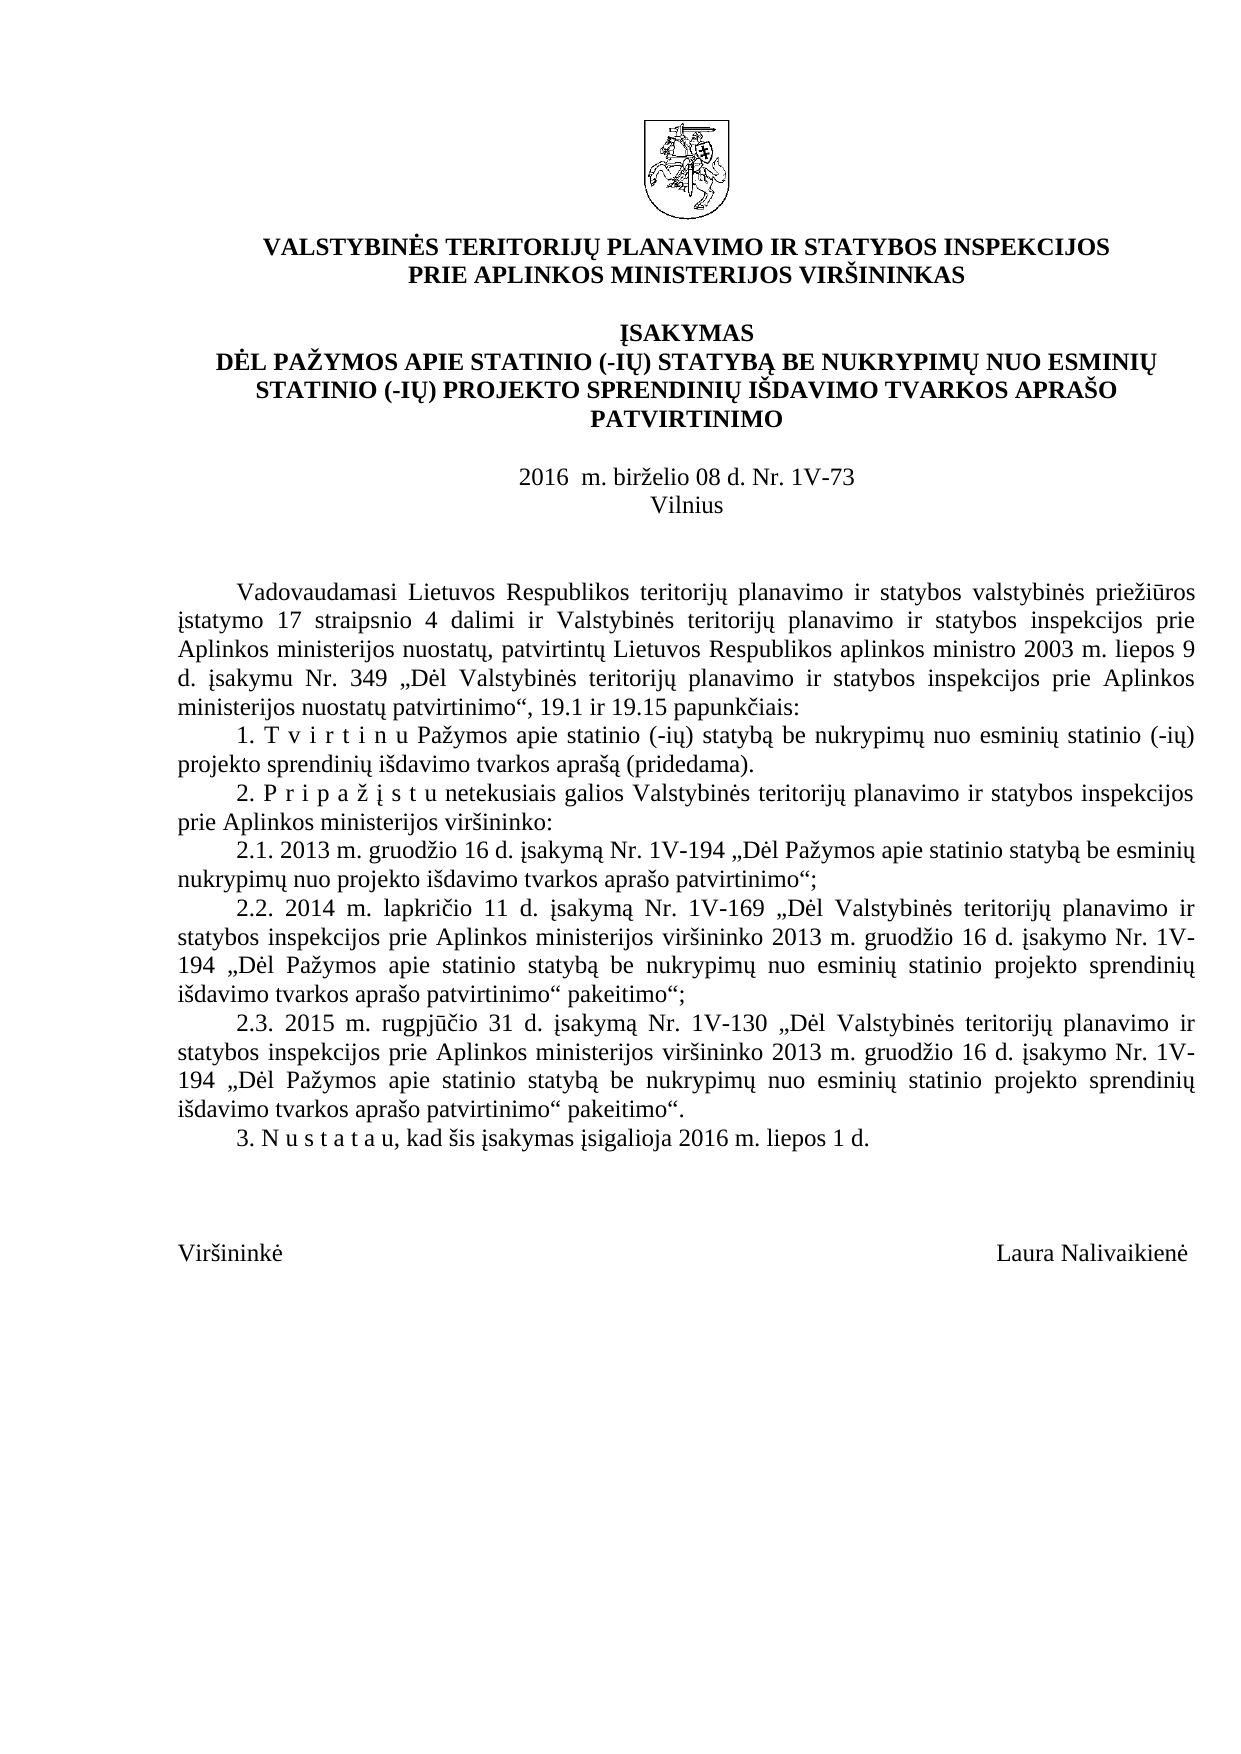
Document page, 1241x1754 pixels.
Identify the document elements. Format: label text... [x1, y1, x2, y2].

text 2016 m. birželio 08 d. Nr. 1V-73 [177, 462, 1196, 490]
text 3. N u s t a t a u, kad šis įsakymas įsigalioja 2016 m. liepos 1 d. [177, 1123, 1196, 1152]
text prie aplinkos ministerijos viršininkas [177, 260, 1196, 289]
text DĖL PAŽYMOS APIE STATINIO (-ių) STATYBĄ BE NUKRYPIMŲ NUO ESMINIŲ STATINIO (-ių) PROJEKTO SPRENDINIŲ IŠDAVIMO TVARKOS APRAŠO PATVIRTINIMO [177, 347, 1196, 433]
text Viršininkė Laura Nalivaikienė [177, 1238, 1196, 1267]
text 2.1. 2013 m. gruodžio 16 d. įsakymą Nr. 1V-194 „Dėl Pažymos apie statinio statybą be esminių nukrypimų nuo projekto išdavimo tvarkos aprašo patvirtinimo“; [177, 835, 1196, 893]
text 1. T v i r t i n u Pažymos apie statinio (-ių) statybą be nukrypimų nuo esminių statinio (-ių) projekto sprendinių išdavimo tvarkos aprašą (pridedama). [177, 720, 1196, 778]
text Vilnius [177, 490, 1196, 519]
text Vadovaudamasi Lietuvos Respublikos teritorijų planavimo ir statybos valstybinės priežiūros įstatymo 17 straipsnio 4 dalimi ir Valstybinės teritorijų planavimo ir statybos inspekcijos prie Aplinkos ministerijos nuostatų, patvirtintų Lietuvos Respublikos aplinkos ministro 2003 m. liepos 9 d. įsakymu Nr. 349 „Dėl Valstybinės teritorijų planavimo ir statybos inspekcijos prie Aplinkos ministerijos nuostatų patvirtinimo“, 19.1 ir 19.15 papunkčiais: [177, 577, 1196, 720]
text 2.2. 2014 m. lapkričio 11 d. įsakymą Nr. 1V-169 „Dėl Valstybinės teritorijų planavimo ir statybos inspekcijos prie Aplinkos ministerijos viršininko 2013 m. gruodžio 16 d. įsakymo Nr. 1V-194 „Dėl Pažymos apie statinio statybą be nukrypimų nuo esminių statinio projekto sprendinių išdavimo tvarkos aprašo patvirtinimo“ pakeitimo“; [177, 893, 1196, 1008]
text ĮSAKYMAS [177, 318, 1196, 347]
text 2.3. 2015 m. rugpjūčio 31 d. įsakymą Nr. 1V-130 „Dėl Valstybinės teritorijų planavimo ir statybos inspekcijos prie Aplinkos ministerijos viršininko 2013 m. gruodžio 16 d. įsakymo Nr. 1V-194 „Dėl Pažymos apie statinio statybą be nukrypimų nuo esminių statinio projekto sprendinių išdavimo tvarkos aprašo patvirtinimo“ pakeitimo“. [177, 1008, 1196, 1123]
text valstybinės teritorijų planavimo ir statybos inspekcijos [177, 232, 1196, 260]
text 2. P r i p a ž į s t u netekusiais galios Valstybinės teritorijų planavimo ir statybos inspekcijos prie Aplinkos ministerijos viršininko: [177, 778, 1196, 835]
